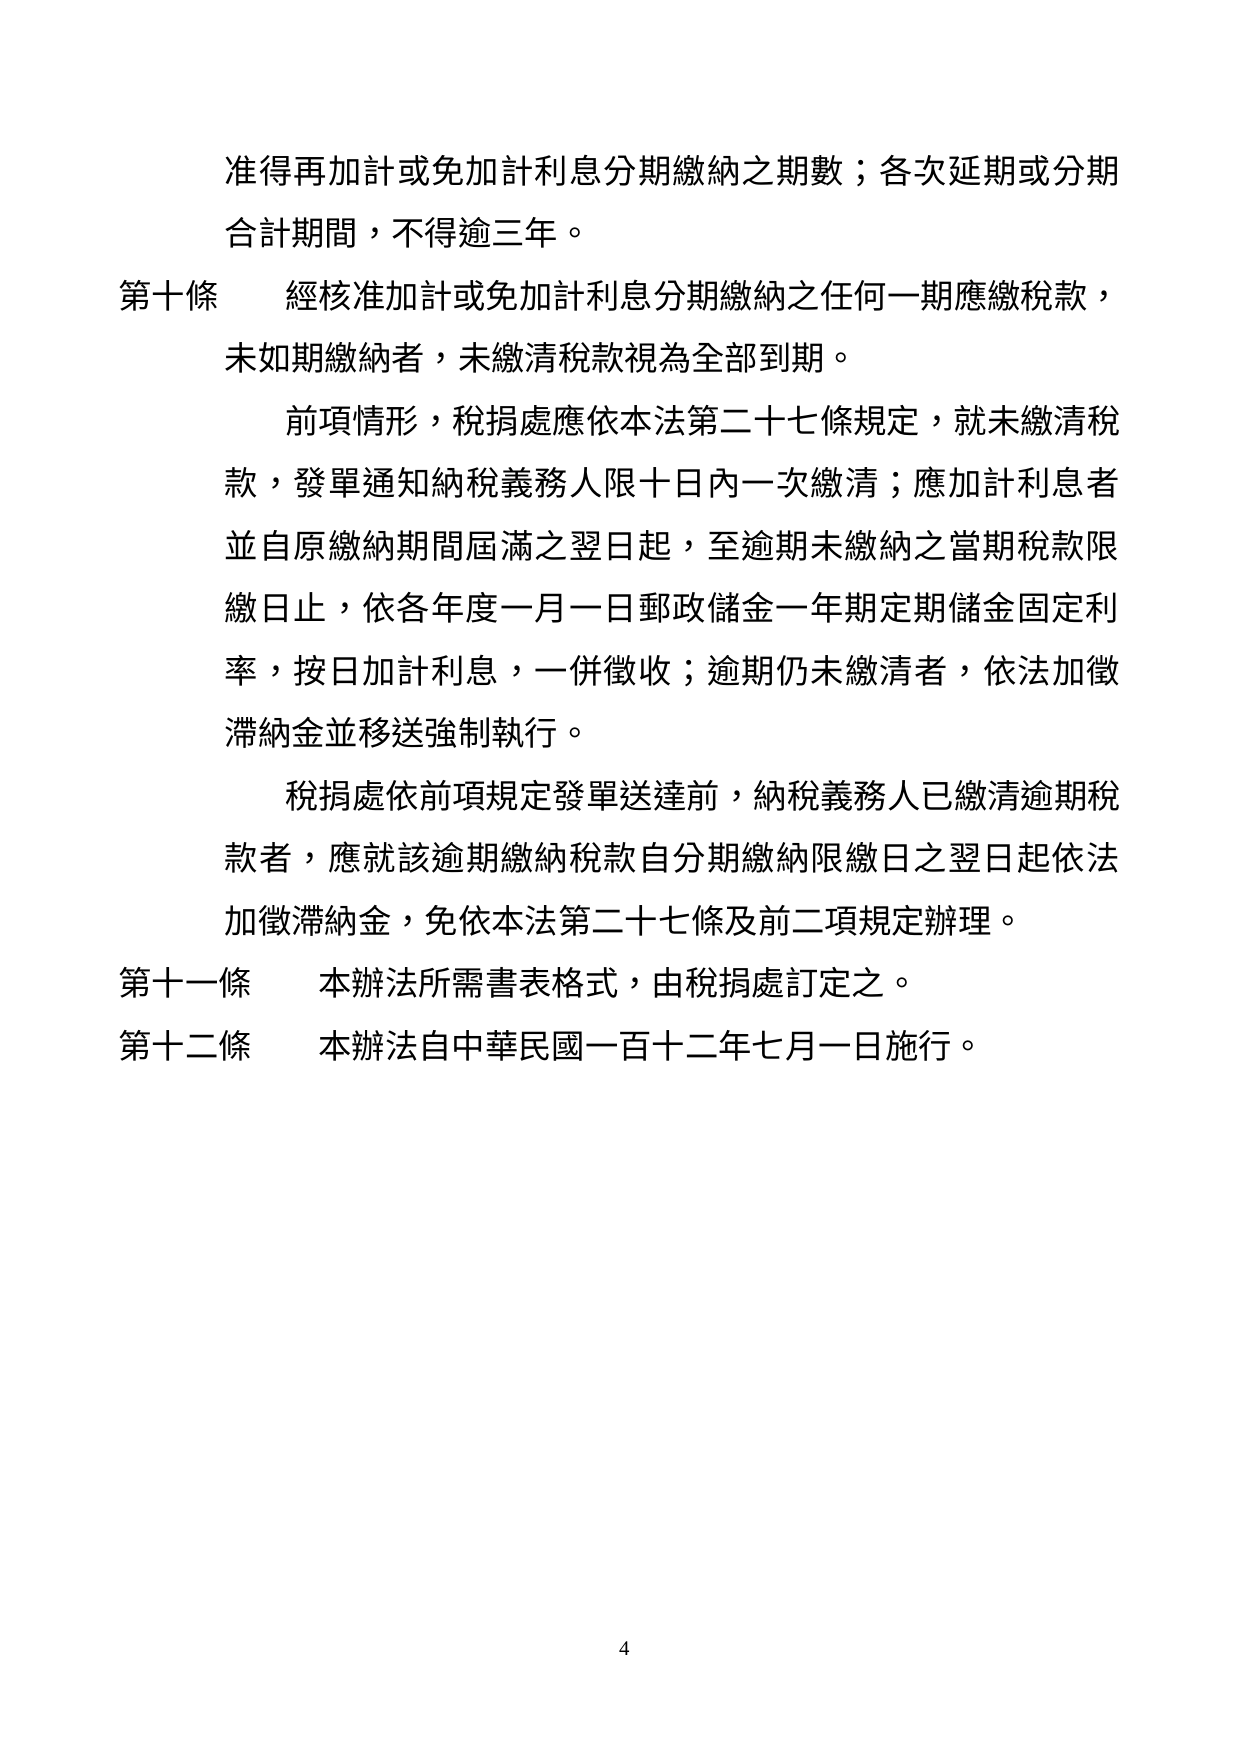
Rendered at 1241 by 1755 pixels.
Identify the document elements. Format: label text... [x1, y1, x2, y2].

text 第十二條 本辦法自中華民國一百十二年七月一日施行。 [118, 1002, 1122, 1064]
text 第十條 經核准加計或免加計利息分期繳納之任何一期應繳稅款，未如期繳納者，未繳清稅款視為全部到期。 [118, 252, 1122, 377]
text 前項情形，稅捐處應依本法第二十七條規定，就未繳清稅款，發單通知納稅義務人限十日內一次繳清；應加計利息者，並自原繳納期間屆滿之翌日起，至逾期未繳納之當期稅款限繳日止，依各年度一月一日郵政儲金一年期定期儲金固定利率，按日加計利息，一併徵收；逾期仍未繳清者，依法加徵滯納金並移送強制執行。 [118, 377, 1122, 752]
text 准得再加計或免加計利息分期繳納之期數；各次延期或分期合計期間，不得逾三年。 [118, 127, 1122, 252]
text 稅捐處依前項規定發單送達前，納稅義務人已繳清逾期稅款者，應就該逾期繳納稅款自分期繳納限繳日之翌日起依法加徵滯納金，免依本法第二十七條及前二項規定辦理。 [118, 752, 1122, 939]
text 第十一條 本辦法所需書表格式，由稅捐處訂定之。 [118, 939, 1122, 1002]
